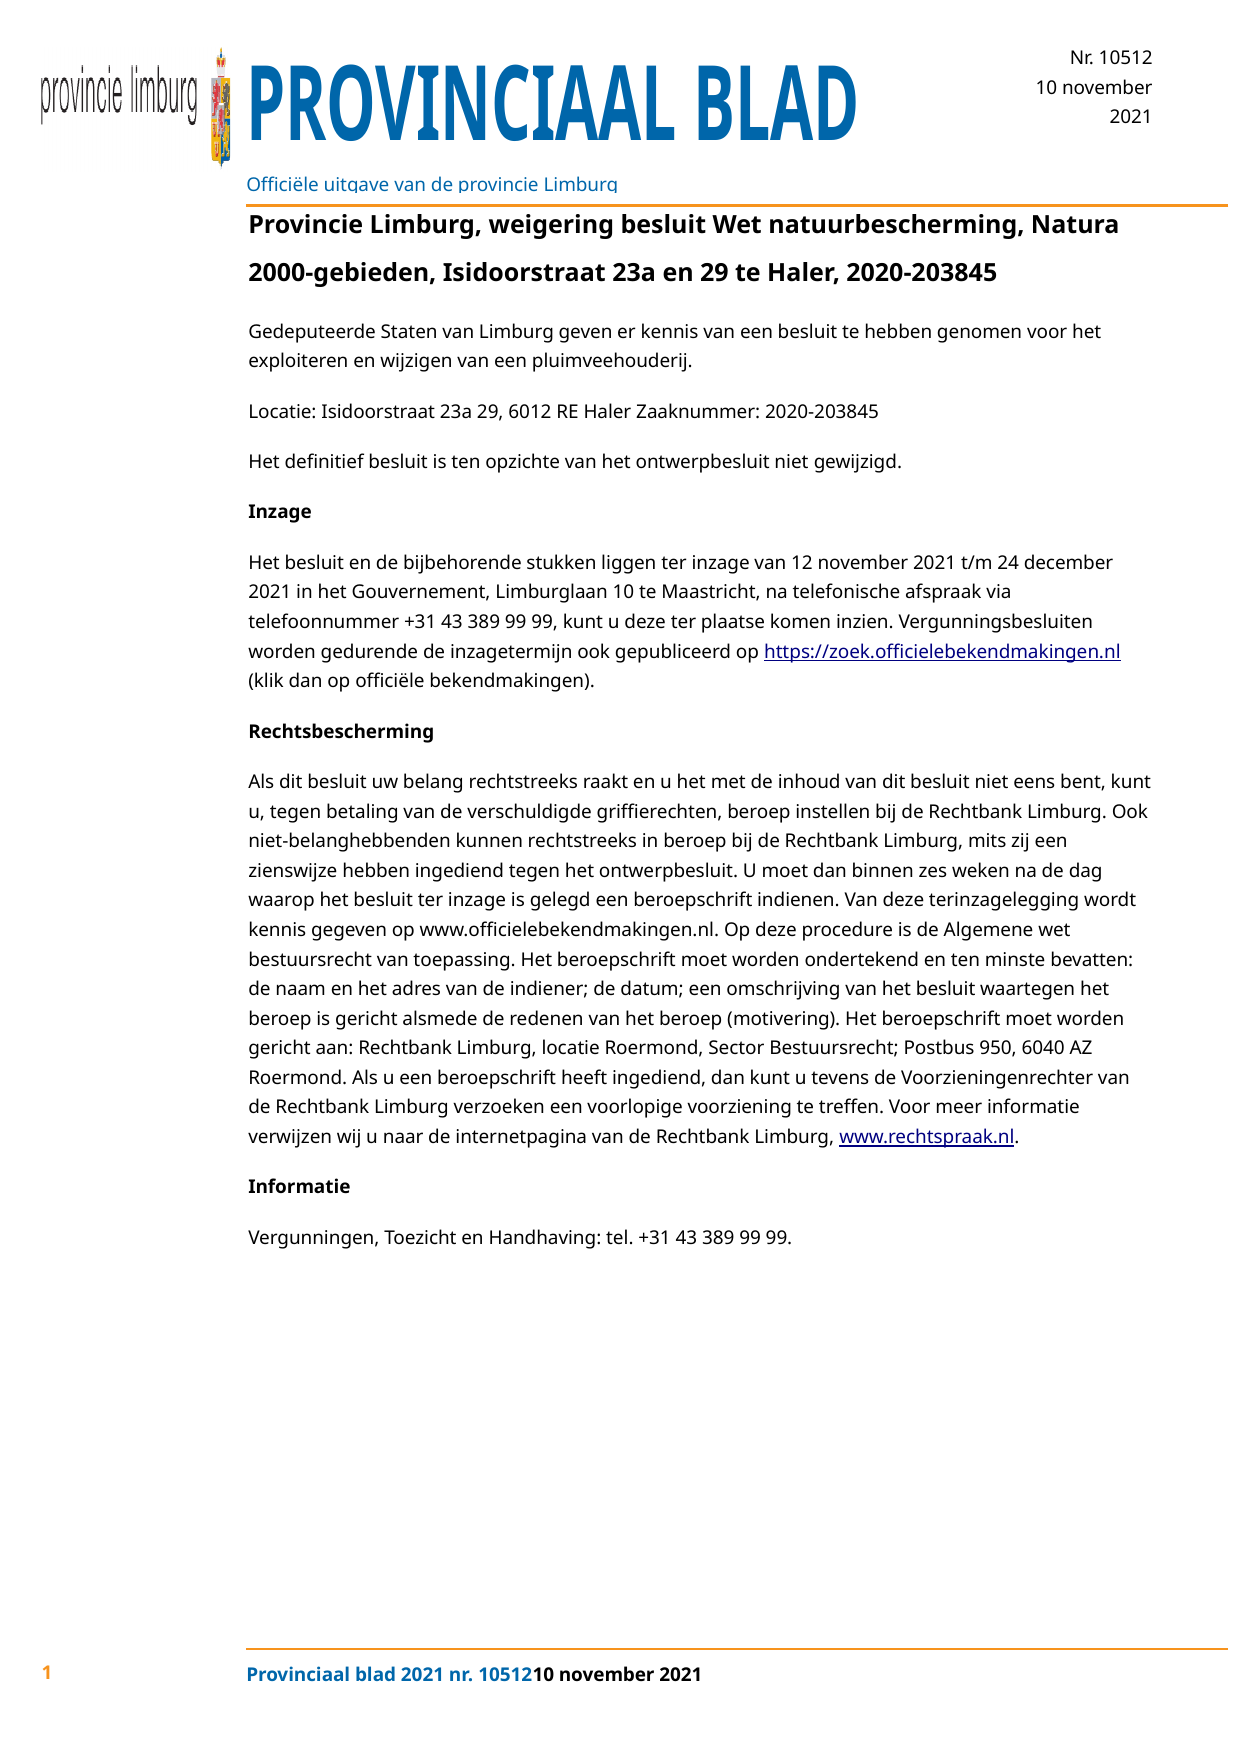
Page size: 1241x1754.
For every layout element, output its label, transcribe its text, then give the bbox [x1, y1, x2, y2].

picture [41, 47, 231, 172]
text Het definitief besluit is ten opzichte van het ontwerpbesluit niet gewijzigd. [248, 448, 1152, 474]
text Vergunningen, Toezicht en Handhaving: tel. +31 43 389 99 99. [248, 1224, 1152, 1250]
text Provincie Limburg, weigering besluit Wet natuurbescherming, Natura 2000-gebieden, Isidoorstraat 23a en 29 te Haler, 2020-203845 [248, 207, 1152, 288]
text Informatie [248, 1174, 1152, 1199]
text Gedeputeerde Staten van Limburg geven er kennis van een besluit te hebben genomen voor het exploiteren en wijzigen van een pluimveehouderij. [248, 318, 1152, 373]
text Locatie: Isidoorstraat 23a 29, 6012 RE Haler Zaaknummer: 2020-203845 [248, 398, 1152, 424]
text Rechtsbescherming [248, 718, 1152, 744]
text Als dit besluit uw belang rechtstreeks raakt en u het met de inhoud van dit besluit niet eens bent, kunt u, tegen betaling van de verschuldigde griffierechten, beroep instellen bij de Rechtbank Limburg. Ook niet-belanghebbenden kunnen rechtstreeks in beroep bij de Rechtbank Limburg, mits zij een zienswijze hebben ingediend tegen het ontwerpbesluit. U moet dan binnen zes weken na de dag waarop het besluit ter inzage is gelegd een beroepschrift indienen. Van deze terinzagelegging wordt kennis gegeven op www.officielebekendmakingen.nl. Op deze procedure is de Algemene wet bestuursrecht van toepassing. Het beroepschrift moet worden ondertekend en ten minste bevatten: de naam en het adres van de indiener; de datum; een omschrijving van het besluit waartegen het beroep is gericht alsmede de redenen van het beroep (motivering). Het beroepschrift moet worden gericht aan: Rechtbank Limburg, locatie Roermond, Sector Bestuursrecht; Postbus 950, 6040 AZ Roermond. Als u een beroepschrift heeft ingediend, dan kunt u tevens de Voorzieningenrechter van de Rechtbank Limburg verzoeken een voorlopige voorziening te treffen. Voor meer informatie verwijzen wij u naar de internetpagina van de Rechtbank Limburg, www.rechtspraak.nl. [248, 768, 1152, 1149]
text Het besluit en de bijbehorende stukken liggen ter inzage van 12 november 2021 t/m 24 december 2021 in het Gouvernement, Limburglaan 10 te Maastricht, na telefonische afspraak via telefoonnummer +31 43 389 99 99, kunt u deze ter plaatse komen inzien. Vergunningsbesluiten worden gedurende de inzagetermijn ook gepubliceerd op https://zoek.officielebekendmakingen.nl (klik dan op officiële bekendmakingen). [248, 549, 1152, 693]
text Inzage [248, 499, 1152, 524]
